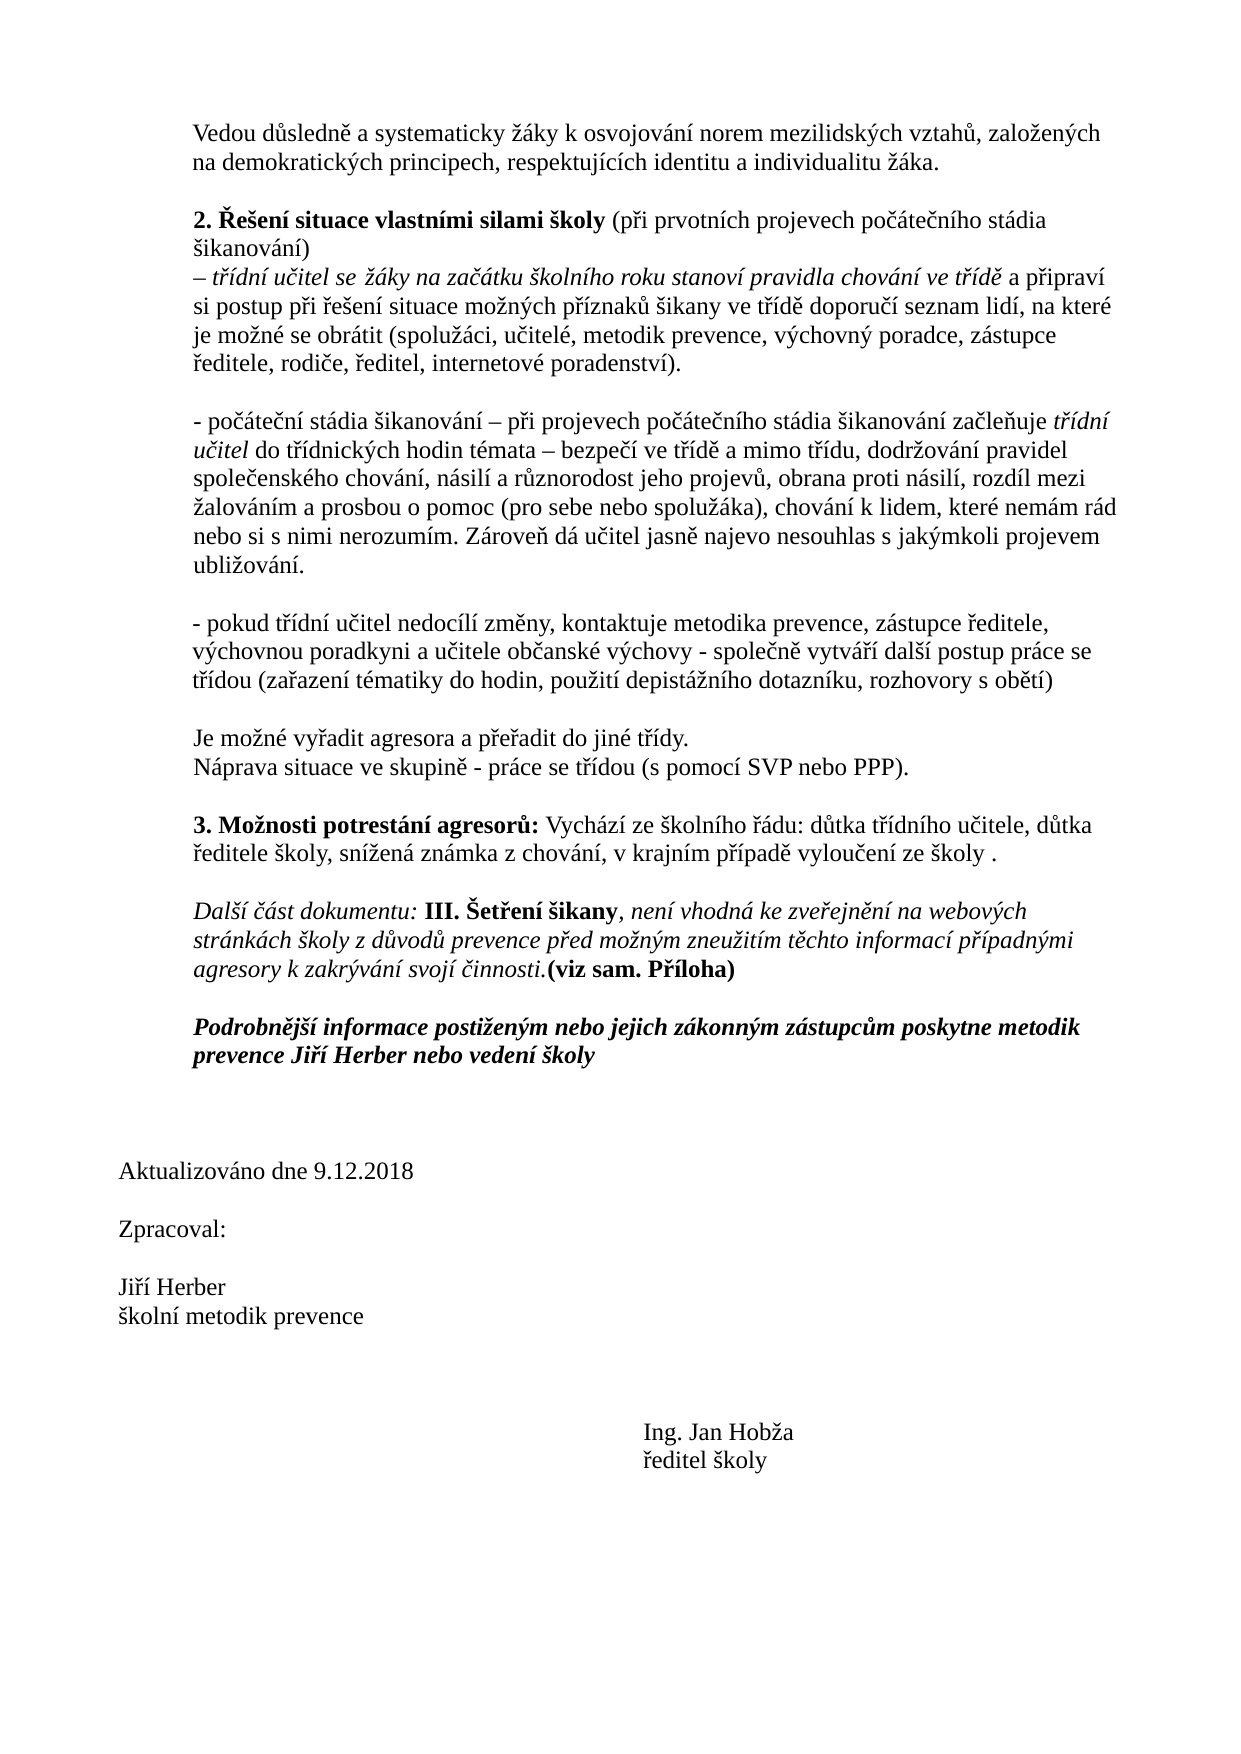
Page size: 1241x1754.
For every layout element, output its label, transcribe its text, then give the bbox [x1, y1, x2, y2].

text - pokud třídní učitel nedocílí změny, kontaktuje metodika prevence, zástupce ředitele, výchovnou poradkyni a učitele občanské výchovy - společně vytváří další postup práce se třídou (zařazení tématiky do hodin, použití depistážního dotazníku, rozhovory s obětí) [192, 608, 1122, 694]
text Vedou důsledně a systematicky žáky k osvojování norem mezilidských vztahů, založených na demokratických principech, respektujících identitu a individualitu žáka. [192, 118, 1122, 176]
text Podrobnější informace postiženým nebo jejich zákonným zástupcům poskytne metodik prevence Jiří Herber nebo vedení školy [193, 1012, 1122, 1069]
text Je možné vyřadit agresora a přeřadit do jiné třídy. Náprava situace ve skupině - práce se třídou (s pomocí SVP nebo PPP). [193, 723, 1122, 781]
text 2. Řešení situace vlastními silami školy (při prvotních projevech počátečního stádia šikanování) – třídní učitel se žáky na začátku školního roku stanoví pravidla chování ve třídě a připraví si postup při řešení situace možných příznaků šikany ve třídě doporučí seznam lidí, na které je možné se obrátit (spolužáci, učitelé, metodik prevence, výchovný poradce, zástupce ředitele, rodiče, ředitel, internetové poradenství). - počáteční stádia šikanování – při projevech počátečního stádia šikanování začleňuje třídní učitel do třídnických hodin témata – bezpečí ve třídě a mimo třídu, dodržování pravidel společenského chování, násilí a různorodost jeho projevů, obrana proti násilí, rozdíl mezi žalováním a prosbou o pomoc (pro sebe nebo spolužáka), chování k lidem, které nemám rád nebo si s nimi nerozumím. Zároveň dá učitel jasně najevo nesouhlas s jakýmkoli projevem ubližování. [193, 205, 1122, 578]
text Další část dokumentu: III. Šetření šikany, není vhodná ke zveřejnění na webových stránkách školy z důvodů prevence před možným zneužitím těchto informací případnými agresory k zakrývání svojí činnosti.(viz sam. Příloha) [193, 896, 1122, 983]
text Zpracoval: [118, 1214, 1122, 1243]
text Ing. Jan Hobža ředitel školy [118, 1417, 1122, 1474]
text 3. Možnosti potrestání agresorů: Vychází ze školního řádu: důtka třídního učitele, důtka ředitele školy, snížená známka z chování, v krajním případě vyloučení ze školy . [193, 810, 1122, 867]
text Jiří Herber školní metodik prevence [118, 1272, 1122, 1330]
text Aktualizováno dne 9.12.2018 [118, 1156, 1122, 1185]
